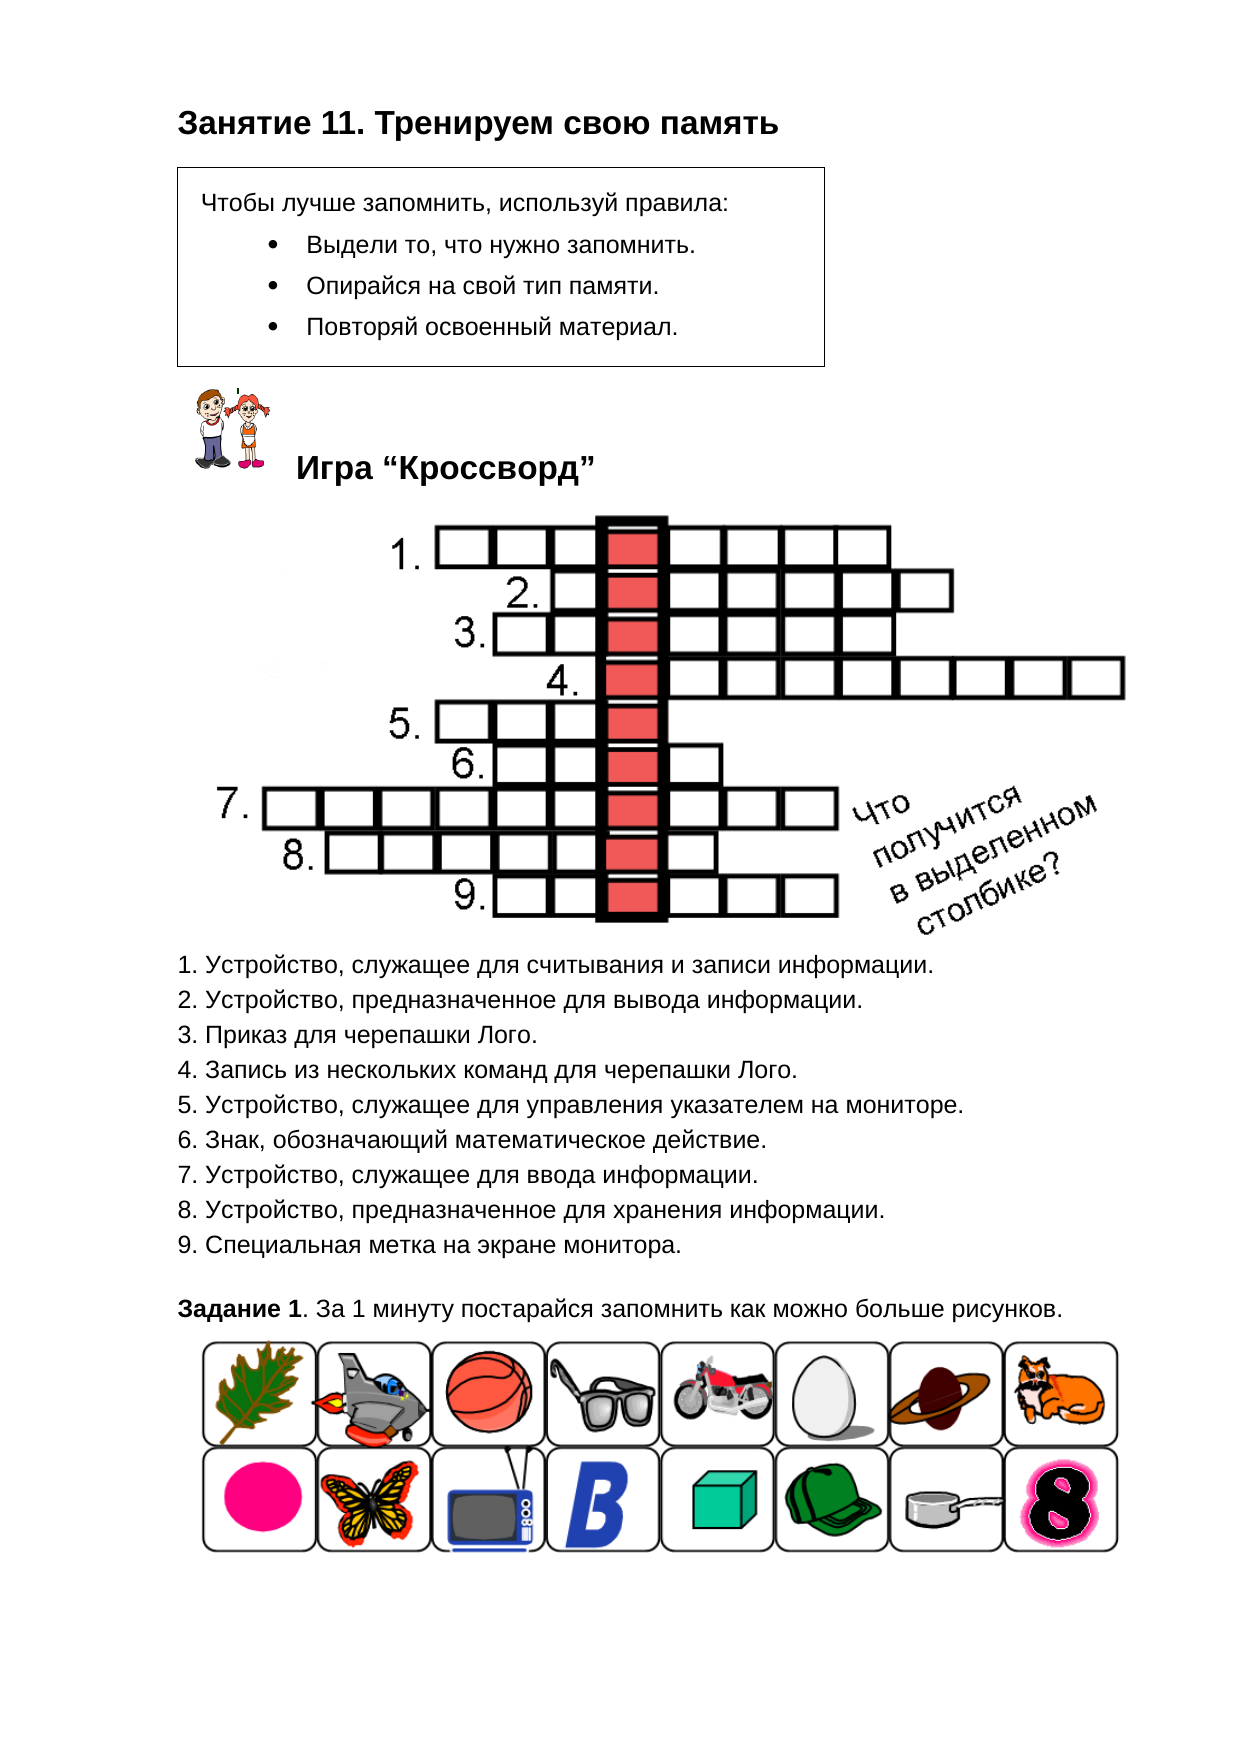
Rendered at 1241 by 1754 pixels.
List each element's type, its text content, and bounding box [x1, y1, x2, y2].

list Повторяй освоенный материал. [269, 312, 808, 341]
text 6. Знак, обозначающий математическое действие. [177, 1125, 1144, 1154]
text 8. Устройство, предназначенное для хранения информации. [177, 1195, 1144, 1224]
text Чтобы лучше запомнить, используй правила: [194, 188, 808, 217]
text 3. Приказ для черепашки Лого. [177, 1020, 1144, 1049]
list Опирайся на свой тип памяти. [269, 271, 808, 300]
text Игра “Кроссворд” [177, 379, 1144, 487]
text 1. Устройство, служащее для считывания и записи информации. [177, 950, 1144, 979]
text Задание 1. За 1 минуту постарайся запомнить как можно больше рисунков. [177, 1294, 1144, 1323]
text 4. Запись из нескольких команд для черепашки Лого. [177, 1055, 1144, 1084]
text 9. Специальная метка на экране монитора. [177, 1230, 1144, 1288]
text 5. Устройство, служащее для управления указателем на мониторе. [177, 1090, 1144, 1119]
picture [193, 388, 270, 471]
text 7. Устройство, служащее для ввода информации. [177, 1160, 1144, 1189]
picture [193, 1338, 1127, 1556]
text Занятие 11. Тренируем свою память [177, 103, 1144, 142]
picture [193, 508, 1127, 936]
text 2. Устройство, предназначенное для вывода информации. [177, 985, 1144, 1014]
list Выдели то, что нужно запомнить. [269, 230, 808, 258]
